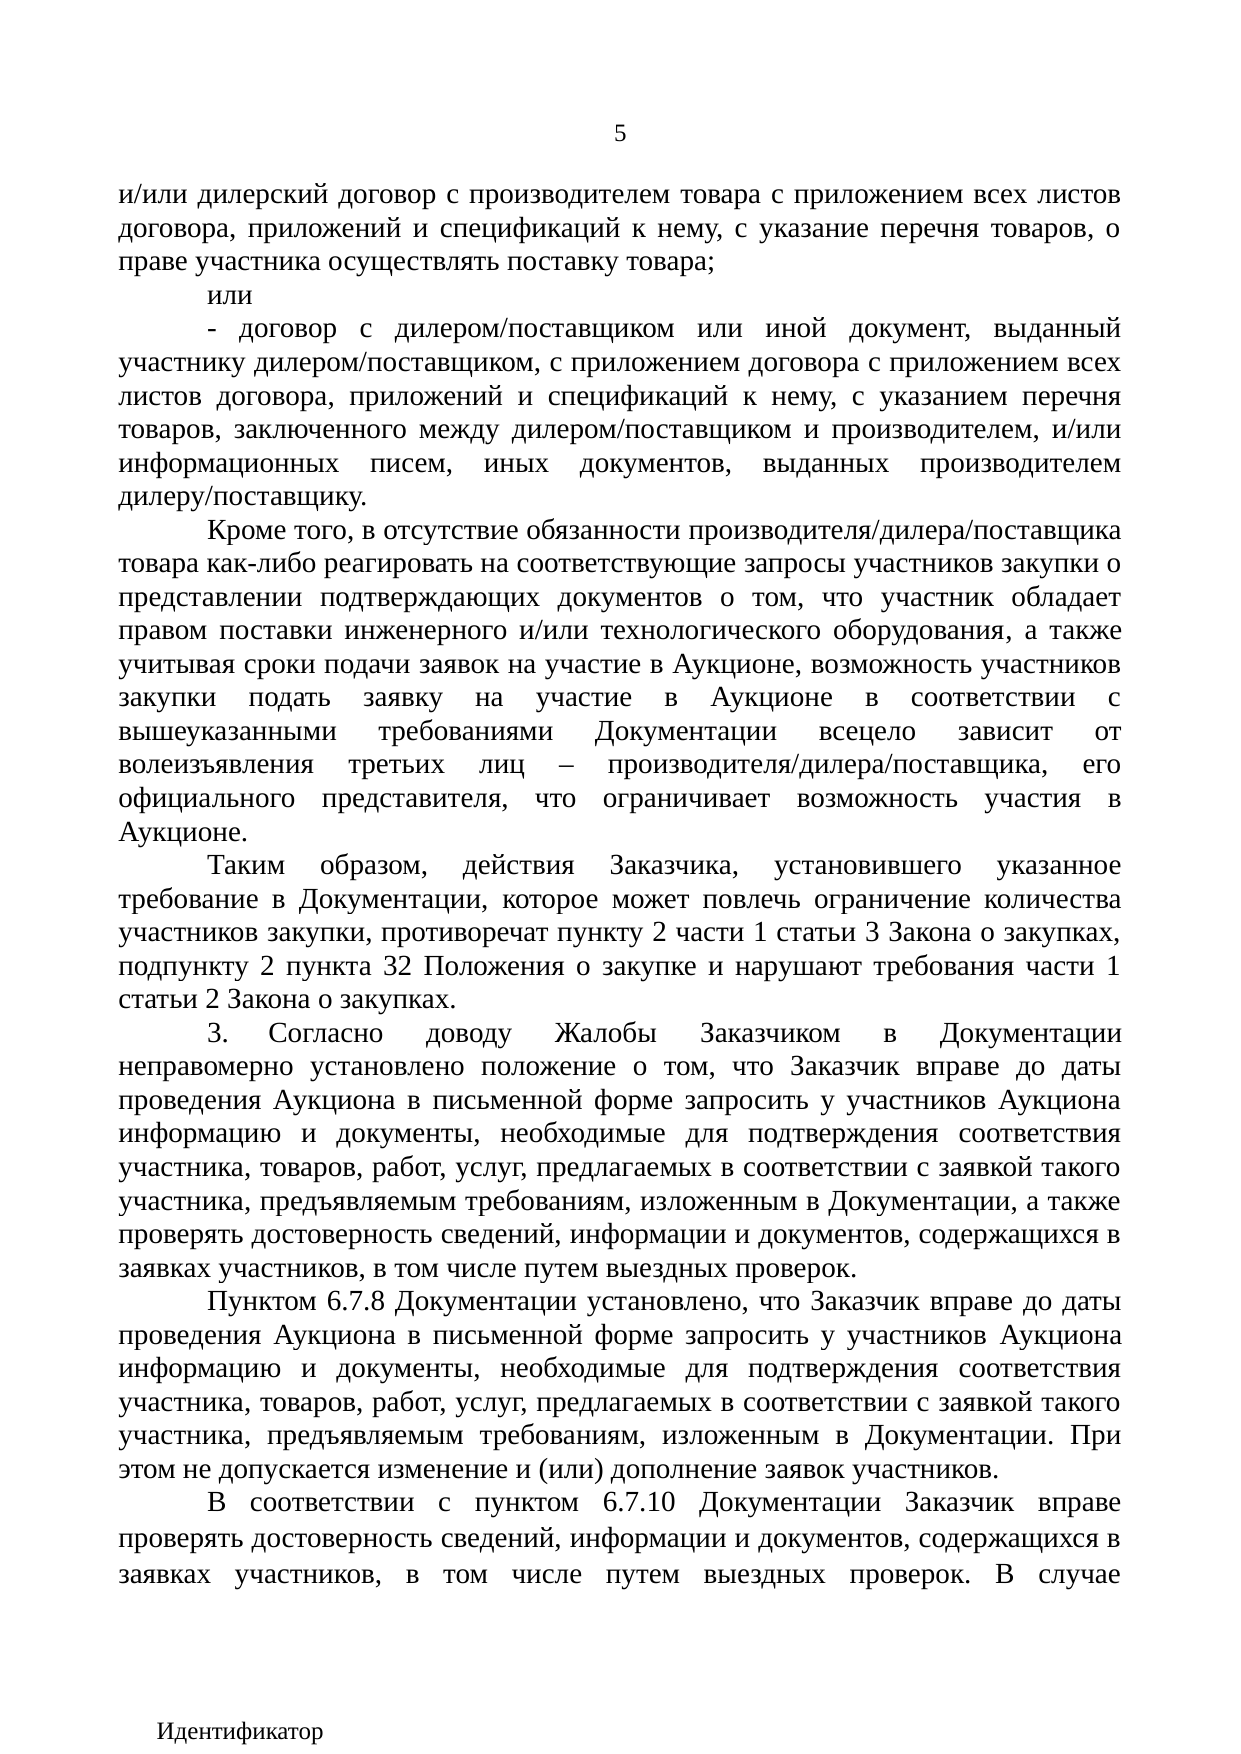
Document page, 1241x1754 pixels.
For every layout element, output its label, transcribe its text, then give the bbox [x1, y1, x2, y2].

text или [118, 277, 1122, 311]
text В соответствии с пунктом 6.7.10 Документации Заказчик вправе проверять достоверность сведений, информации и документов, содержащихся в заявках участников, в том числе путем выездных проверок. В случае [118, 1484, 1122, 1590]
text Кроме того, в отсутствие обязанности производителя/дилера/поставщика товара как-либо реагировать на соответствующие запросы участников закупки о представлении подтверждающих документов о том, что участник обладает правом поставки инженерного и/или технологического оборудования, а также учитывая сроки подачи заявок на участие в Аукционе, возможность участников закупки подать заявку на участие в Аукционе в соответствии с вышеуказанными требованиями Документации всецело зависит от волеизъявления третьих лиц – производителя/дилера/поставщика, его официального представителя, что ограничивает возможность участия в Аукционе. [118, 512, 1122, 847]
text Таким образом, действия Заказчика, установившего указанное требование в Документации, которое может повлечь ограничение количества участников закупки, противоречат пункту 2 части 1 статьи 3 Закона о закупках, подпункту 2 пункта 32 Положения о закупке и нарушают требования части 1 статьи 2 Закона о закупках. [118, 847, 1122, 1015]
text - договор с дилером/поставщиком или иной документ, выданный участнику дилером/поставщиком, с приложением договора с приложением всех листов договора, приложений и спецификаций к нему, с указанием перечня товаров, заключенного между дилером/поставщиком и производителем, и/или информационных писем, иных документов, выданных производителем дилеру/поставщику. [118, 311, 1122, 512]
list Согласно доводу Жалобы Заказчиком в Документации неправомерно установлено положение о том, что Заказчик вправе до даты проведения Аукциона в письменной форме запросить у участников Аукциона информацию и документы, необходимые для подтверждения соответствия участника, товаров, работ, услуг, предлагаемых в соответствии с заявкой такого участника, предъявляемым требованиям, изложенным в Документации, а также проверять достоверность сведений, информации и документов, содержащихся в заявках участников, в том числе путем выездных проверок. [118, 1015, 1122, 1283]
text и/или дилерский договор с производителем товара с приложением всех листов договора, приложений и спецификаций к нему, с указание перечня товаров, о праве участника осуществлять поставку товара; [118, 176, 1122, 277]
text Пунктом 6.7.8 Документации установлено, что Заказчик вправе до даты проведения Аукциона в письменной форме запросить у участников Аукциона информацию и документы, необходимые для подтверждения соответствия участника, товаров, работ, услуг, предлагаемых в соответствии с заявкой такого участника, предъявляемым требованиям, изложенным в Документации. При этом не допускается изменение и (или) дополнение заявок участников. [118, 1283, 1122, 1484]
